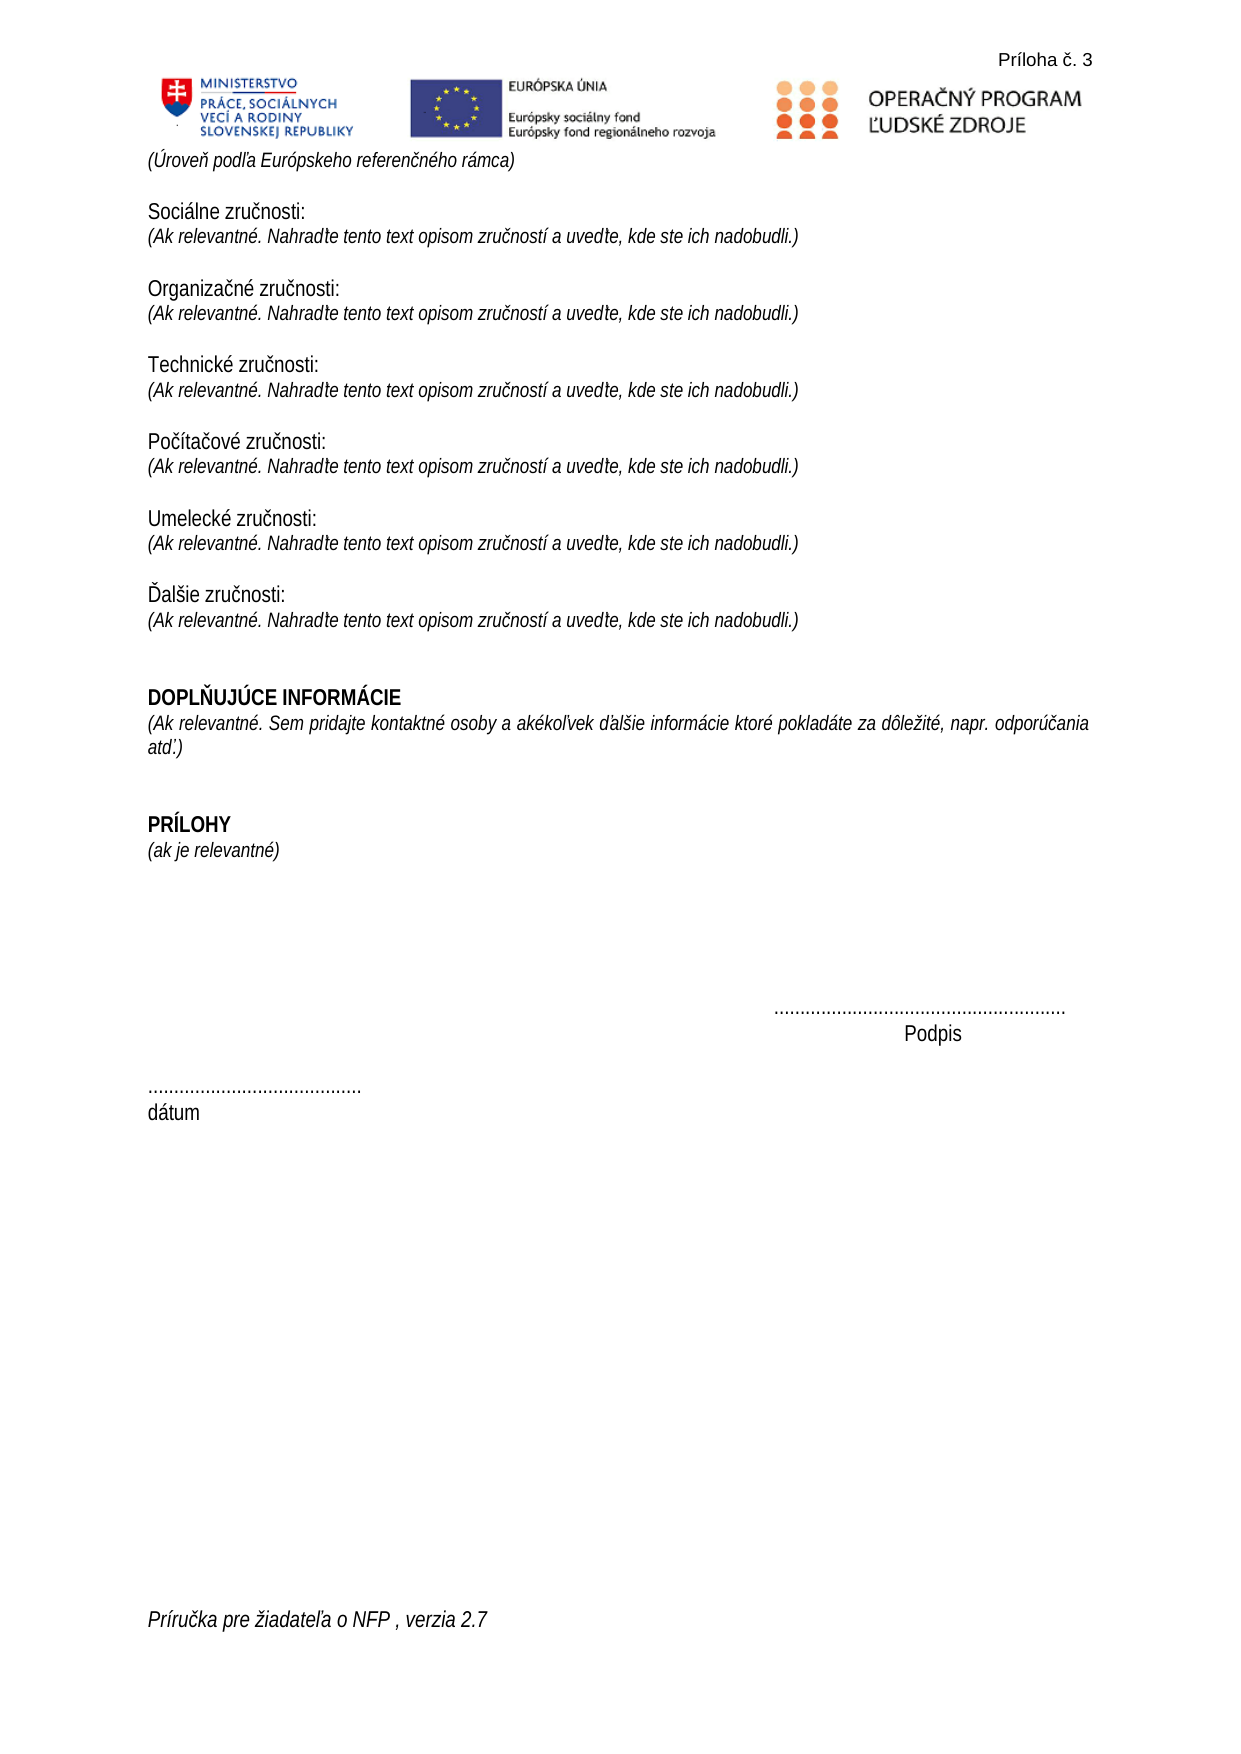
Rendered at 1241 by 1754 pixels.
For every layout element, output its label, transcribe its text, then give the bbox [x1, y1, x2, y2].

text (Ak relevantné. Nahraďte tento text opisom zručností a uveďte, kde ste ich nadobudli.) [148, 301, 1093, 325]
text DOPLŇUJÚCE INFORMÁCIE [148, 684, 1093, 711]
text Technické zručnosti: [148, 351, 1093, 378]
text (Ak relevantné. Nahraďte tento text opisom zručností a uveďte, kde ste ich nadobudli.) [148, 608, 1093, 632]
text (ak je relevantné) [148, 838, 1093, 862]
text PRÍLOHY [148, 811, 1093, 838]
text Podpis [148, 1020, 1093, 1046]
text Umelecké zručnosti: [148, 504, 1093, 531]
text Počítačové zručnosti: [148, 428, 1093, 454]
text (Ak relevantné. Nahraďte tento text opisom zručností a uveďte, kde ste ich nadobudli.) [148, 378, 1093, 402]
text Sociálne zručnosti: [148, 198, 1093, 224]
text (Úroveň podľa Európskeho referenčného rámca) [148, 148, 1093, 172]
text (Ak relevantné. Sem pridajte kontaktné osoby a akékoľvek ďalšie informácie ktoré pokladáte za dôležité, napr. odporúčania atď.) [148, 711, 1093, 758]
text (Ak relevantné. Nahraďte tento text opisom zručností a uveďte, kde ste ich nadobudli.) [148, 454, 1093, 478]
text dátum [148, 1099, 1093, 1125]
text ......................................... [148, 1072, 1093, 1099]
text Organizačné zručnosti: [148, 274, 1093, 301]
text Ďalšie zručnosti: [148, 581, 1093, 608]
text (Ak relevantné. Nahraďte tento text opisom zručností a uveďte, kde ste ich nadobudli.) [148, 531, 1093, 555]
text ........................................................ [148, 993, 1093, 1020]
text (Ak relevantné. Nahraďte tento text opisom zručností a uveďte, kde ste ich nadobudli.) [148, 224, 1093, 248]
